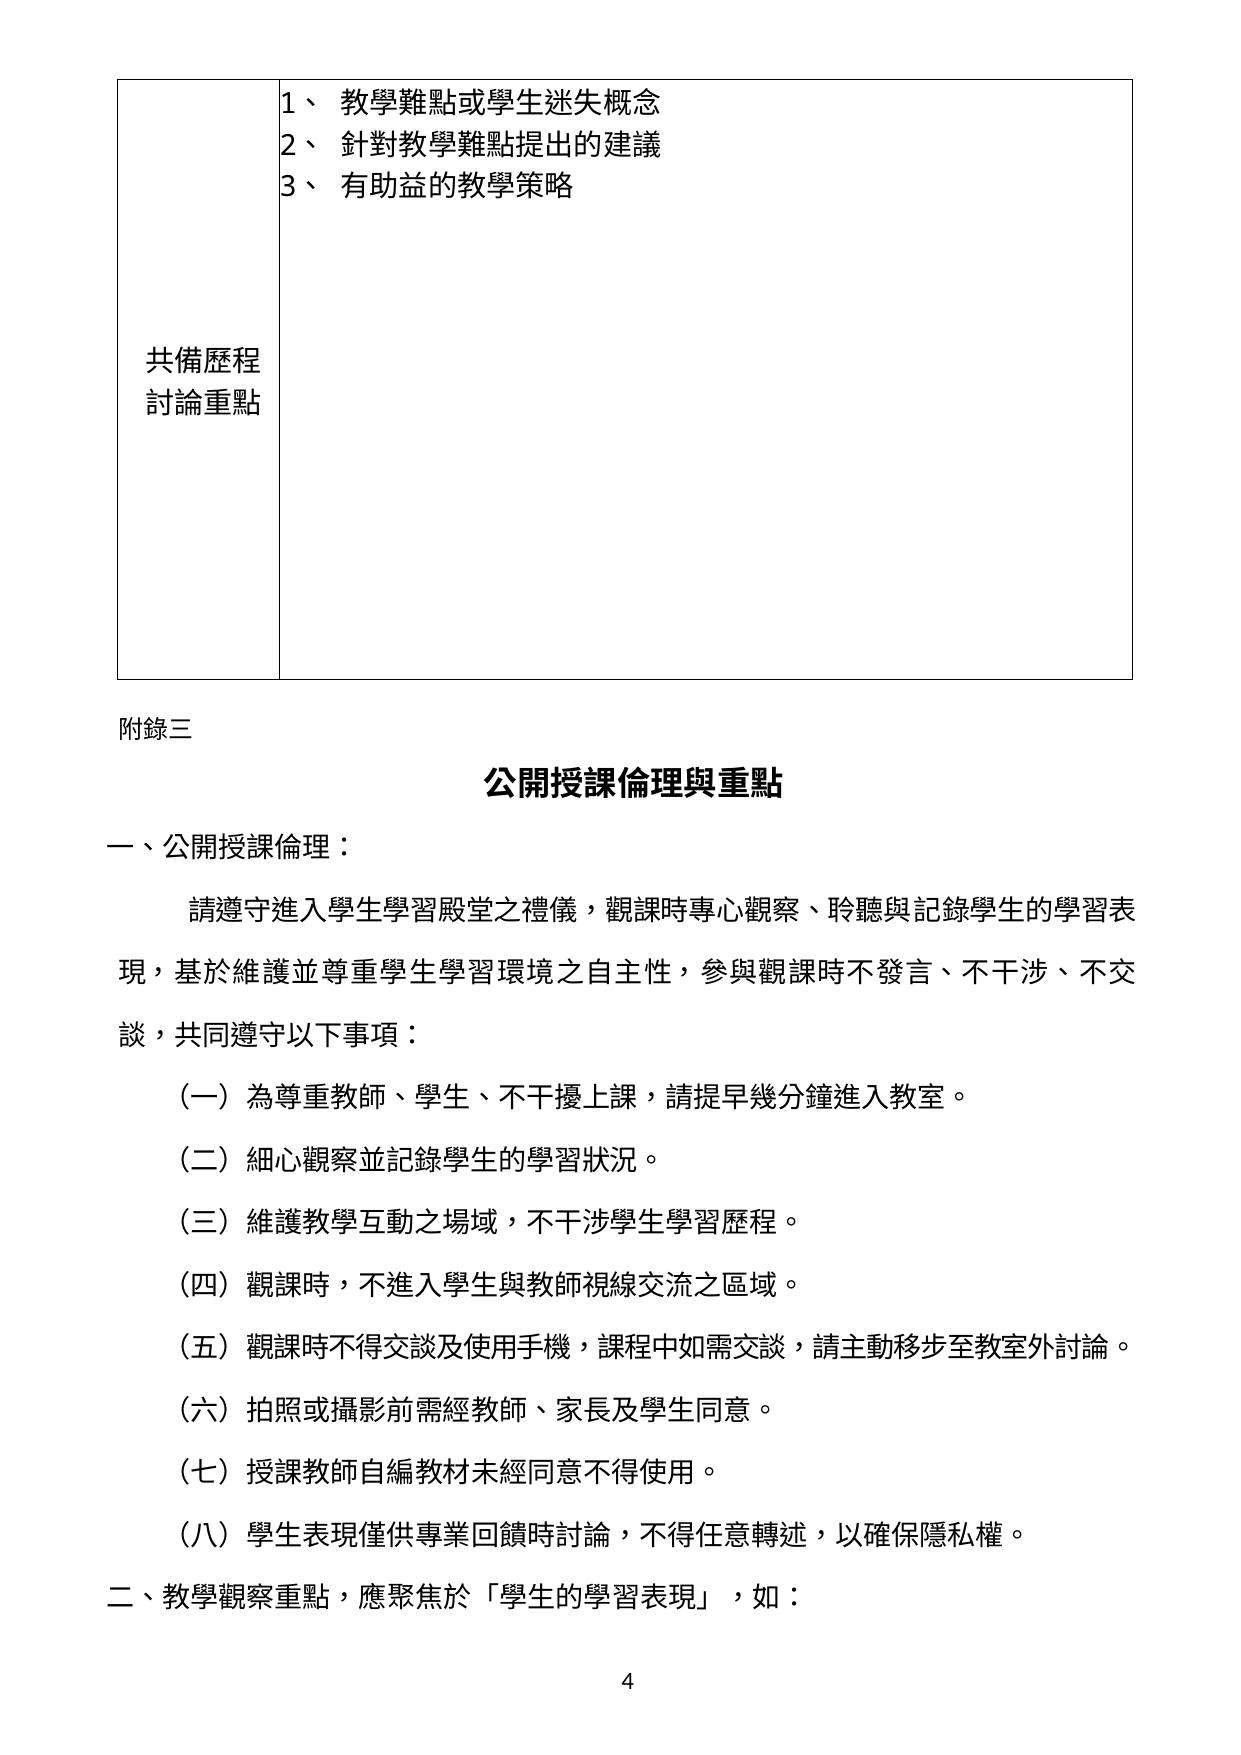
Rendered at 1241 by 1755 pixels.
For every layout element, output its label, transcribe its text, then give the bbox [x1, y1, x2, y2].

text （二）細心觀察並記錄學生的學習狀況。 [160, 1120, 1138, 1183]
text 附錄三 [118, 713, 1149, 745]
text 請遵守進入學生學習殿堂之禮儀，觀課時專心觀察、聆聽與記錄學生的學習表 現，基於維護並尊重學生學習環境之自主性，參與觀課時不發言、不干涉、不交談，共同遵守以下事項： [118, 870, 1138, 1058]
text （七）授課教師自編教材未經同意不得使用。 [160, 1433, 1138, 1495]
table_cell 教學難點或學生迷失概念 針對教學難點提出的建議 有助益的教學策略 [280, 80, 1132, 679]
text 二、教學觀察重點，應聚焦於「學生的學習表現」，如： [106, 1558, 1140, 1620]
table_cell 共備歷程 討論重點 [118, 80, 279, 679]
text 一、公開授課倫理： [106, 808, 1149, 870]
text （六）拍照或攝影前需經教師、家長及學生同意。 [160, 1370, 1138, 1433]
text （三）維護教學互動之場域，不干涉學生學習歷程。 [160, 1183, 1138, 1245]
text （四）觀課時，不進入學生與教師視線交流之區域。 [160, 1245, 1138, 1308]
text （一）為尊重教師、學生、不干擾上課，請提早幾分鐘進入教室。 [160, 1058, 1138, 1120]
text （八）學生表現僅供專業回饋時討論，不得任意轉述，以確保隱私權。 [160, 1495, 1138, 1558]
text （五）觀課時不得交談及使用手機，課程中如需交談，請主動移步至教室外討論。 [160, 1308, 1138, 1370]
text 公開授課倫理與重點 [118, 745, 1149, 808]
